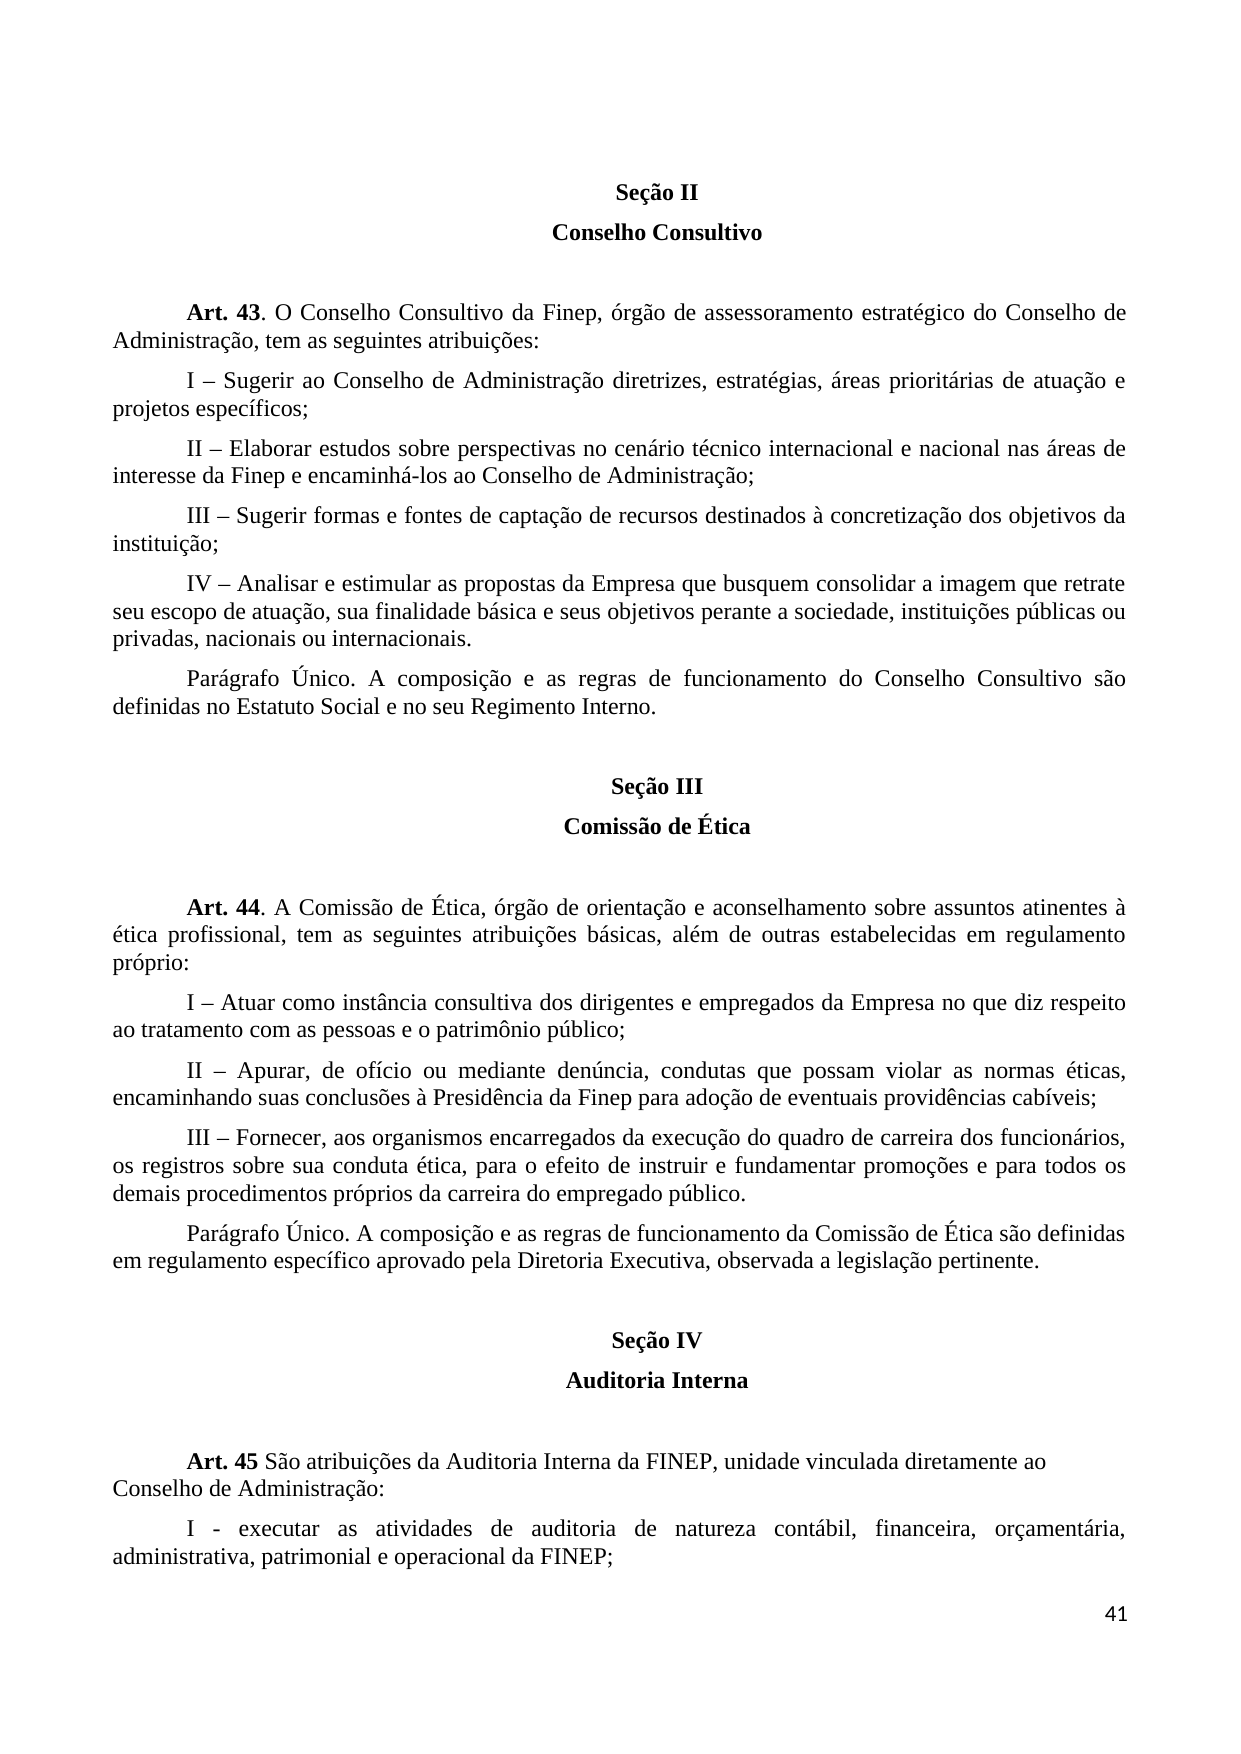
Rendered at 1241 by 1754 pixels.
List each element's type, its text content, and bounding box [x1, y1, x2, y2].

text III – Fornecer, aos organismos encarregados da execução do quadro de carreira dos funcionários, os registros sobre sua conduta ética, para o efeito de instruir e fundamentar promoções e para todos os demais procedimentos próprios da carreira do empregado público. [112, 1123, 1128, 1206]
text Seção IV [112, 1326, 1128, 1354]
text Comissão de Ética [112, 812, 1128, 840]
text Art. 43. O Conselho Consultivo da Finep, órgão de assessoramento estratégico do Conselho de Administração, tem as seguintes atribuições: [112, 298, 1128, 353]
text Seção II [112, 178, 1128, 206]
text Auditoria Interna [112, 1367, 1128, 1394]
text Seção III [112, 772, 1128, 800]
text IV – Analisar e estimular as propostas da Empresa que busquem consolidar a imagem que retrate seu escopo de atuação, sua finalidade básica e seus objetivos perante a sociedade, instituições públicas ou privadas, nacionais ou internacionais. [112, 569, 1128, 652]
text Conselho Consultivo [112, 218, 1128, 246]
text I – Atuar como instância consultiva dos dirigentes e empregados da Empresa no que diz respeito ao tratamento com as pessoas e o patrimônio público; [112, 988, 1128, 1043]
text Art. 44. A Comissão de Ética, órgão de orientação e aconselhamento sobre assuntos atinentes à ética profissional, tem as seguintes atribuições básicas, além de outras estabelecidas em regulamento próprio: [112, 893, 1128, 975]
text II – Apurar, de ofício ou mediante denúncia, condutas que possam violar as normas éticas, encaminhando suas conclusões à Presidência da Finep para adoção de eventuais providências cabíveis; [112, 1056, 1128, 1111]
text Parágrafo Único. A composição e as regras de funcionamento da Comissão de Ética são definidas em regulamento específico aprovado pela Diretoria Executiva, observada a legislação pertinente. [112, 1219, 1128, 1274]
text III – Sugerir formas e fontes de captação de recursos destinados à concretização dos objetivos da instituição; [112, 501, 1128, 557]
text II – Elaborar estudos sobre perspectivas no cenário técnico internacional e nacional nas áreas de interesse da Finep e encaminhá-los ao Conselho de Administração; [112, 434, 1128, 489]
text I - executar as atividades de auditoria de natureza contábil, financeira, orçamentária, administrativa, patrimonial e operacional da FINEP; [112, 1514, 1128, 1570]
text Parágrafo Único. A composição e as regras de funcionamento do Conselho Consultivo são definidas no Estatuto Social e no seu Regimento Interno. [112, 664, 1128, 720]
text Art. 45 São atribuições da Auditoria Interna da FINEP, unidade vinculada diretamente ao Conselho de Administração: [112, 1447, 1128, 1502]
text I – Sugerir ao Conselho de Administração diretrizes, estratégias, áreas prioritárias de atuação e projetos específicos; [112, 366, 1128, 421]
